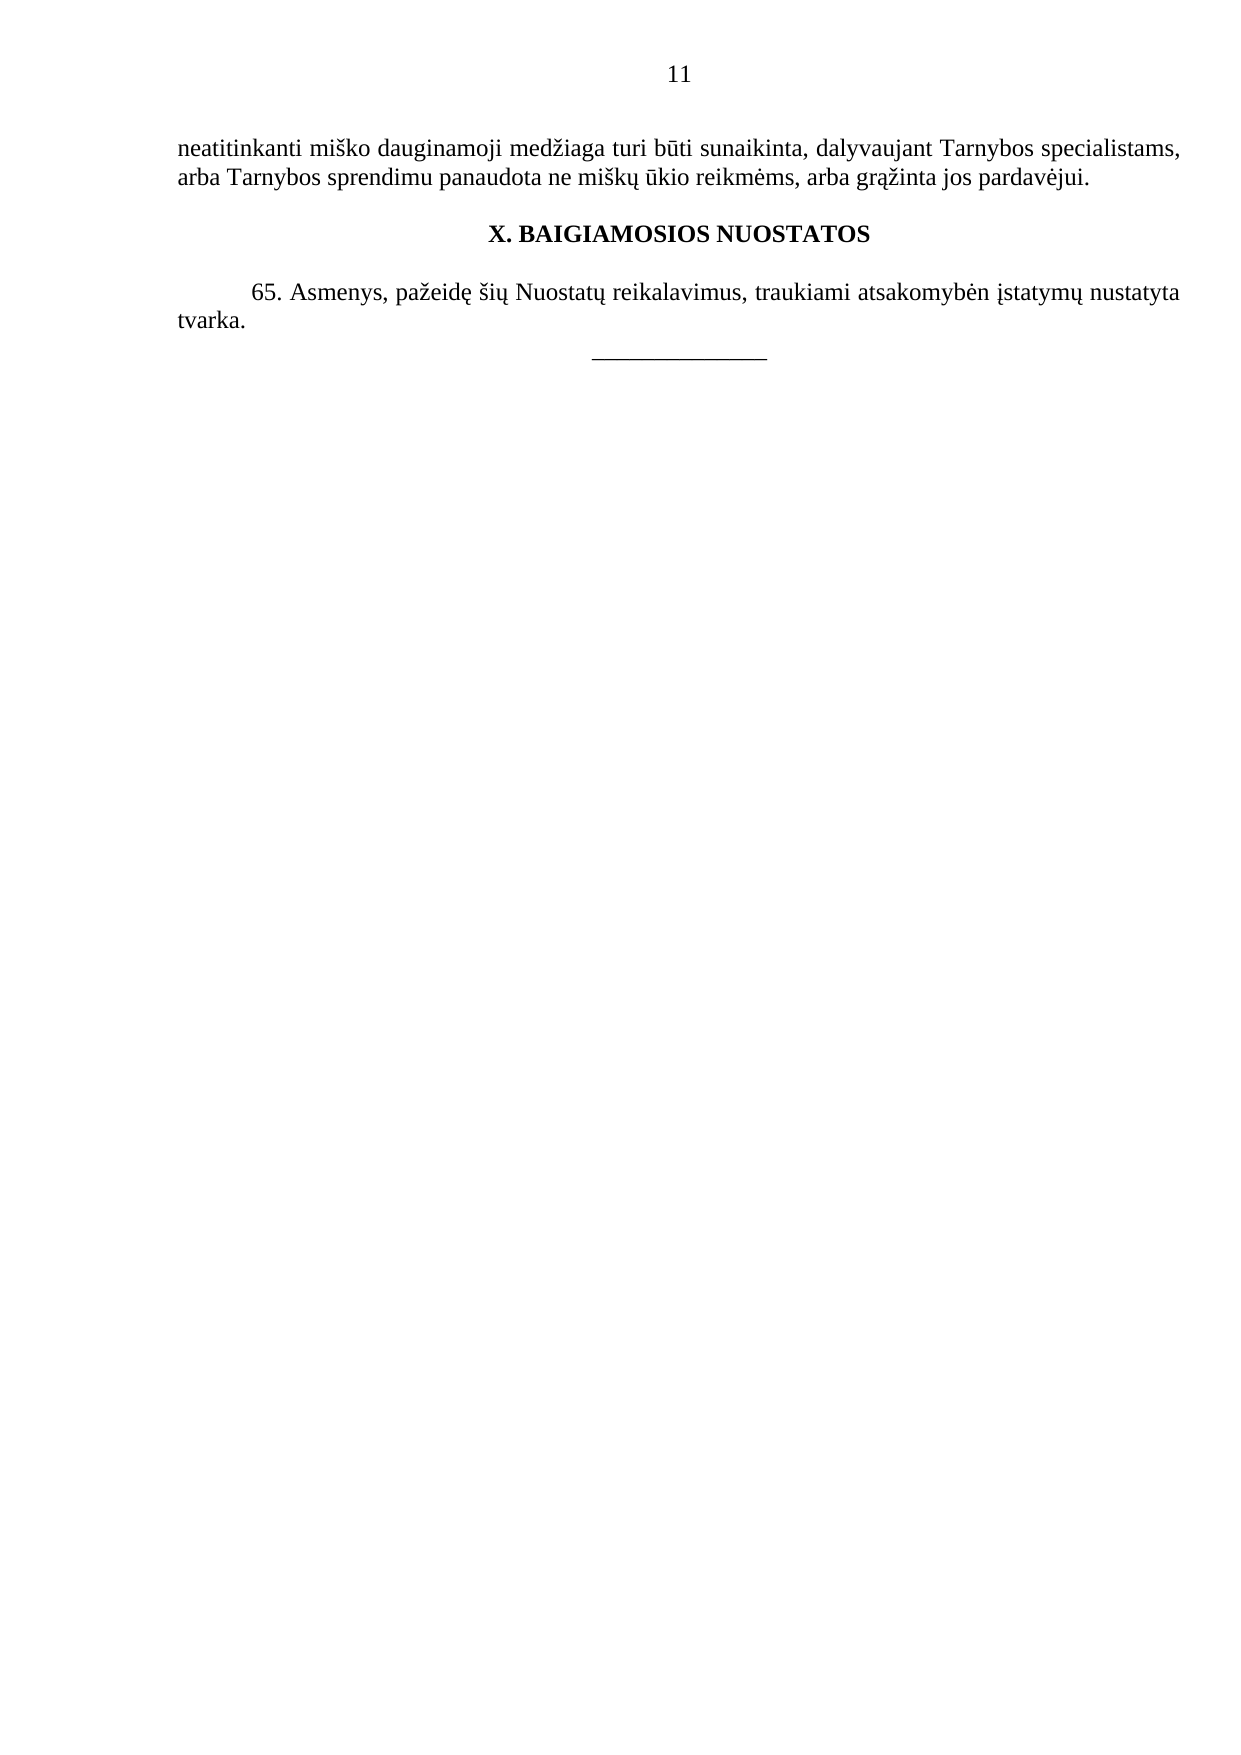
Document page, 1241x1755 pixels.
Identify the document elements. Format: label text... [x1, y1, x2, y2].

text neatitinkanti miško dauginamoji medžiaga turi būti sunaikinta, dalyvaujant Tarnybos specialistams, arba Tarnybos sprendimu panaudota ne miškų ūkio reikmėms, arba grąžinta jos pardavėjui. [177, 133, 1181, 190]
text 65. Asmenys, pažeidę šių Nuostatų reikalavimus, traukiami atsakomybėn įstatymų nustatyta tvarka. [177, 277, 1181, 334]
text ______________ [177, 334, 1181, 363]
text X. BAIGIAMOSIOS NUOSTATOS [177, 219, 1181, 248]
